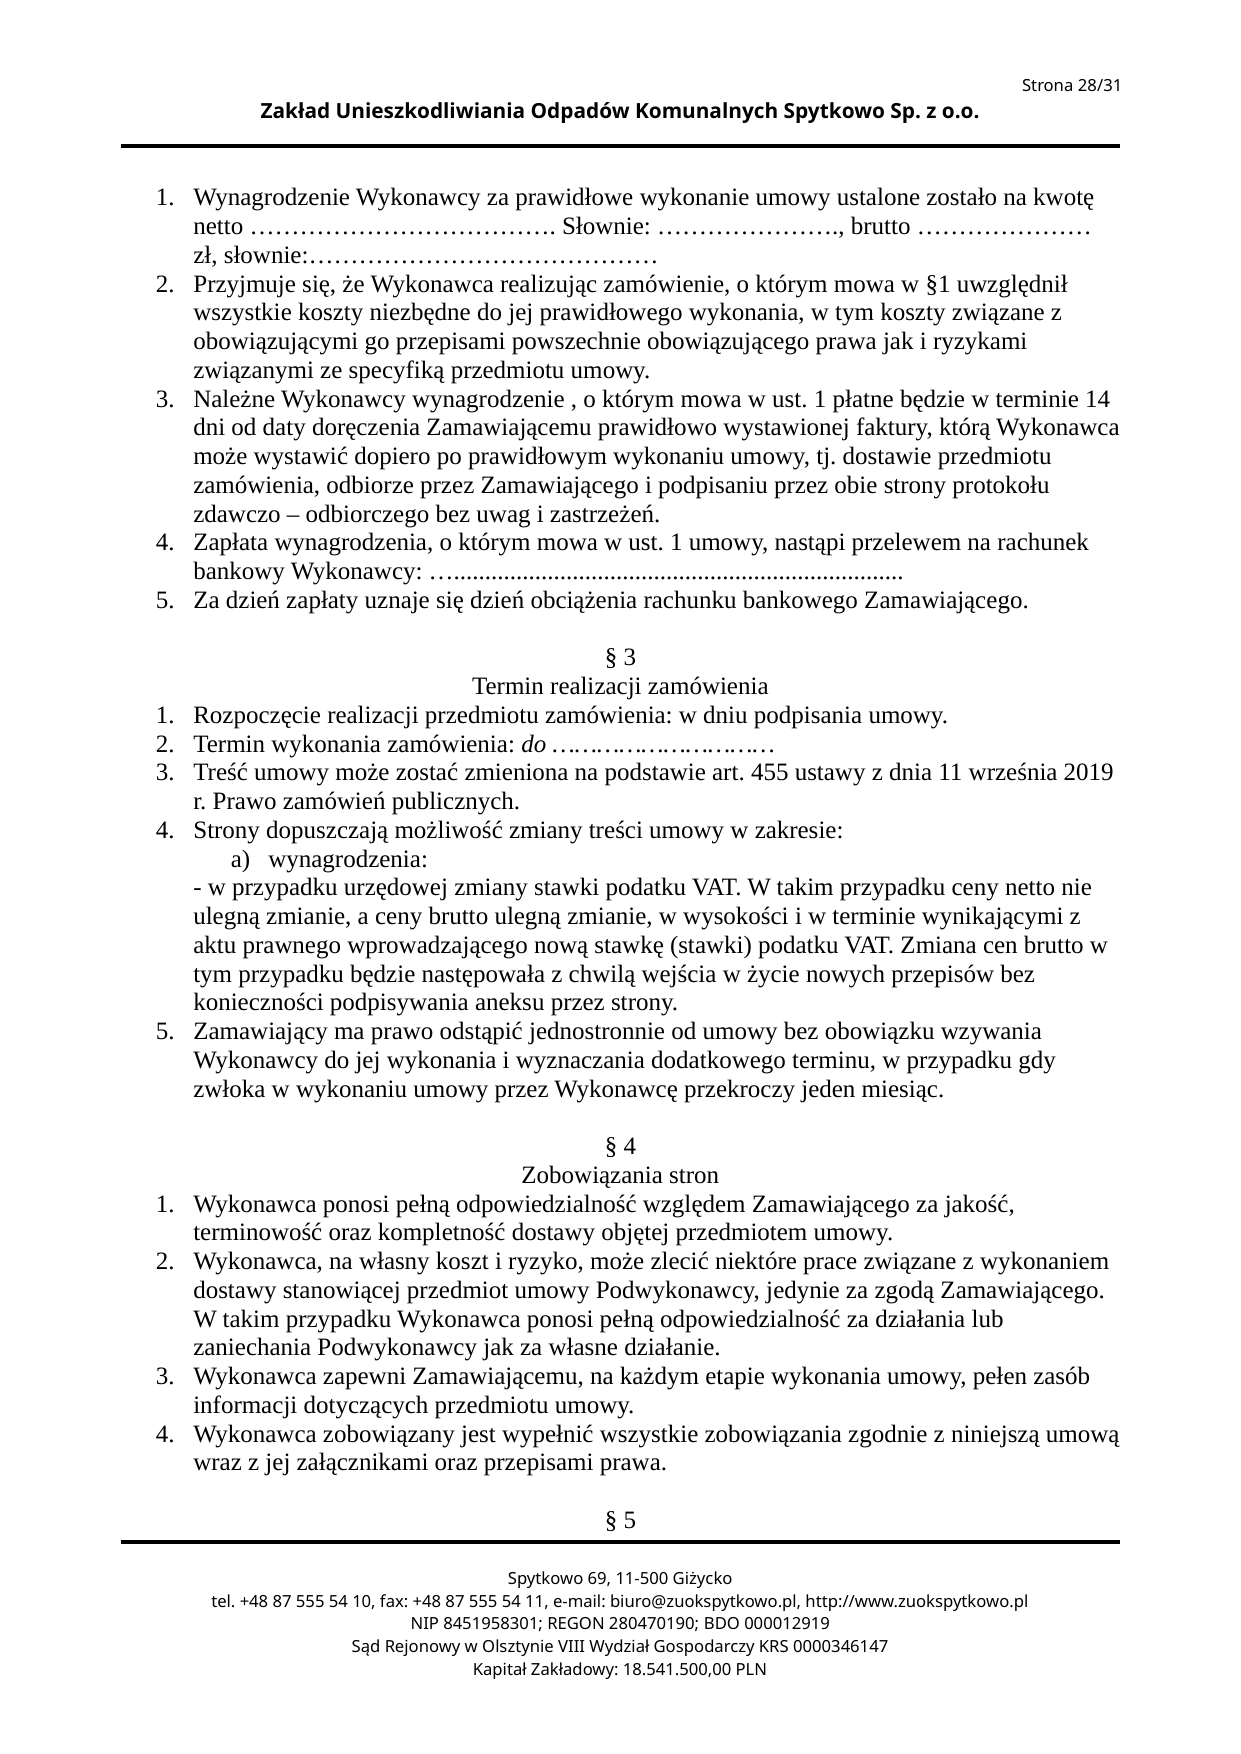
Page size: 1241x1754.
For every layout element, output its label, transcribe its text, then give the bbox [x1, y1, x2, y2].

text - w przypadku urzędowej zmiany stawki podatku VAT. W takim przypadku ceny netto nie ulegną zmianie, a ceny brutto ulegną zmianie, w wysokości i w terminie wynikającymi z aktu prawnego wprowadzającego nową stawkę (stawki) podatku VAT. Zmiana cen brutto w tym przypadku będzie następowała z chwilą wejścia w życie nowych przepisów bez konieczności podpisywania aneksu przez strony. [193, 872, 1122, 1016]
list wynagrodzenia: [231, 844, 1122, 872]
list Wykonawca, na własny koszt i ryzyko, może zlecić niektóre prace związane z wykonaniem dostawy stanowiącej przedmiot umowy Podwykonawcy, jedynie za zgodą Zamawiającego. W takim przypadku Wykonawca ponosi pełną odpowiedzialność za działania lub zaniechania Podwykonawcy jak za własne działanie. [156, 1246, 1122, 1361]
list Wynagrodzenie Wykonawcy za prawidłowe wykonanie umowy ustalone zostało na kwotę netto ………………………………. Słownie: …………………., brutto ………………… zł, słownie:…………………………………… [156, 182, 1122, 269]
text § 4 [118, 1131, 1122, 1160]
list Wykonawca ponosi pełną odpowiedzialność względem Zamawiającego za jakość, terminowość oraz kompletność dostawy objętej przedmiotem umowy. [156, 1189, 1122, 1246]
text § 5 [118, 1505, 1122, 1534]
list Wykonawca zapewni Zamawiającemu, na każdym etapie wykonania umowy, pełen zasób informacji dotyczących przedmiotu umowy. [156, 1361, 1122, 1419]
list Przyjmuje się, że Wykonawca realizując zamówienie, o którym mowa w §1 uwzględnił wszystkie koszty niezbędne do jej prawidłowego wykonania, w tym koszty związane z obowiązującymi go przepisami powszechnie obowiązującego prawa jak i ryzykami związanymi ze specyfiką przedmiotu umowy. [156, 269, 1122, 384]
list Zapłata wynagrodzenia, o którym mowa w ust. 1 umowy, nastąpi przelewem na rachunek bankowy Wykonawcy: …........................................................................ [156, 527, 1122, 585]
list Wykonawca zobowiązany jest wypełnić wszystkie zobowiązania zgodnie z niniejszą umową wraz z jej załącznikami oraz przepisami prawa. [156, 1419, 1122, 1476]
list Za dzień zapłaty uznaje się dzień obciążenia rachunku bankowego Zamawiającego. [156, 585, 1122, 614]
list Rozpoczęcie realizacji przedmiotu zamówienia: w dniu podpisania umowy. [156, 700, 1122, 729]
list Treść umowy może zostać zmieniona na podstawie art. 455 ustawy z dnia 11 września 2019 r. Prawo zamówień publicznych. [156, 757, 1122, 815]
list Zamawiający ma prawo odstąpić jednostronnie od umowy bez obowiązku wzywania Wykonawcy do jej wykonania i wyznaczania dodatkowego terminu, w przypadku gdy zwłoka w wykonaniu umowy przez Wykonawcę przekroczy jeden miesiąc. [156, 1016, 1122, 1102]
text § 3 Termin realizacji zamówienia [118, 642, 1122, 700]
list Termin wykonania zamówienia: do ………………………… [156, 729, 1122, 757]
text Zobowiązania stron [118, 1160, 1122, 1189]
list Należne Wykonawcy wynagrodzenie , o którym mowa w ust. 1 płatne będzie w terminie 14 dni od daty doręczenia Zamawiającemu prawidłowo wystawionej faktury, którą Wykonawca może wystawić dopiero po prawidłowym wykonaniu umowy, tj. dostawie przedmiotu zamówienia, odbiorze przez Zamawiającego i podpisaniu przez obie strony protokołu zdawczo – odbiorczego bez uwag i zastrzeżeń. [156, 384, 1122, 527]
list Strony dopuszczają możliwość zmiany treści umowy w zakresie: [156, 815, 1122, 844]
